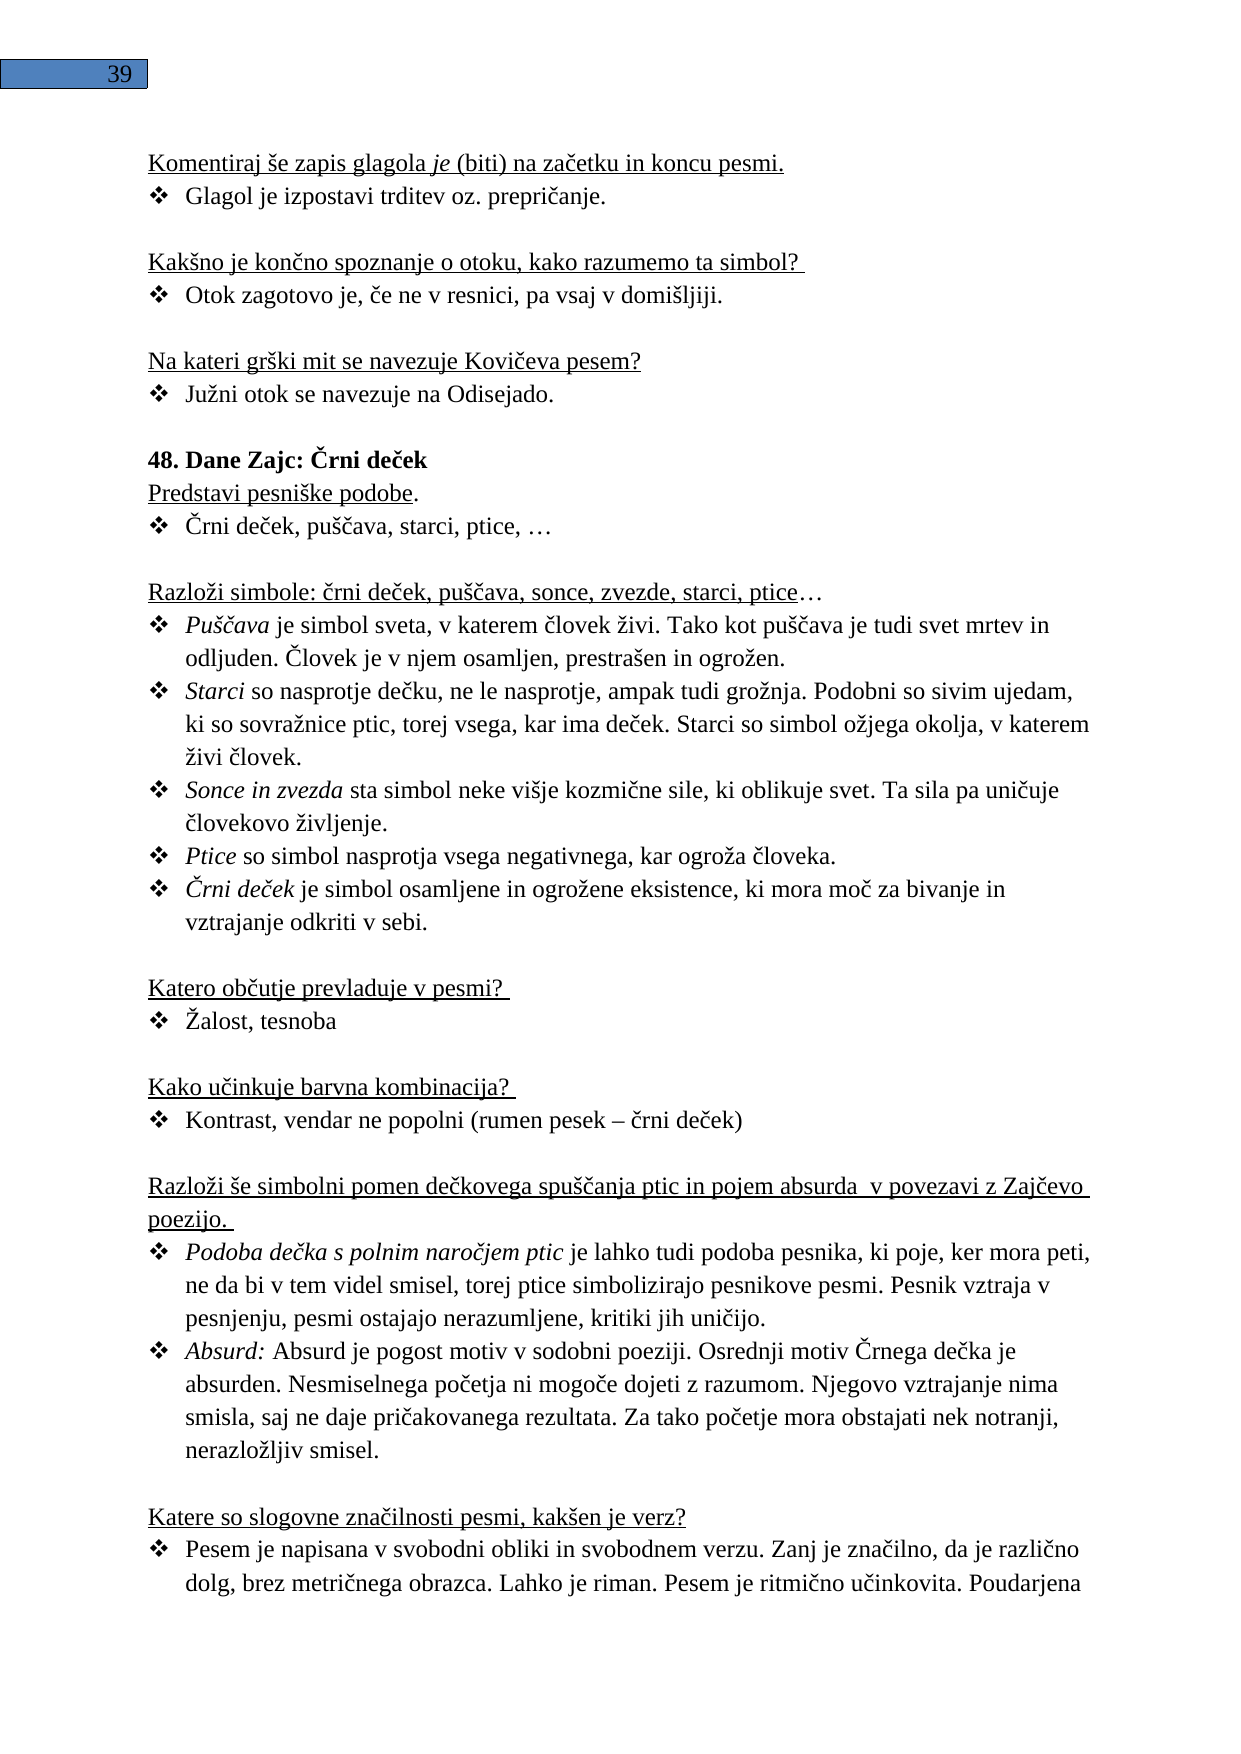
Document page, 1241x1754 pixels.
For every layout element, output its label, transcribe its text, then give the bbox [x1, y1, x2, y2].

list Pesem je napisana v svobodni obliki in svobodnem verzu. Zanj je značilno, da je različno dolg, brez metričnega obrazca. Lahko je riman. Pesem je ritmično učinkovita. Poudarjena [148, 1534, 1092, 1596]
list Črni deček, puščava, starci, ptice, … [148, 511, 1092, 540]
text Kako učinkuje barvna kombinacija? [148, 1072, 1092, 1101]
list Starci so nasprotje dečku, ne le nasprotje, ampak tudi grožnja. Podobni so sivim ujedam, ki so sovražnice ptic, torej vsega, kar ima deček. Starci so simbol ožjega okolja, v katerem živi človek. [148, 676, 1092, 771]
list Južni otok se navezuje na Odisejado. [148, 379, 1092, 408]
list Absurd: Absurd je pogost motiv v sodobni poeziji. Osrednji motiv Črnega dečka je absurden. Nesmiselnega početja ni mogoče dojeti z razumom. Njegovo vztrajanje nima smisla, saj ne daje pričakovanega rezultata. Za tako početje mora obstajati nek notranji, nerazložljiv smisel. [148, 1336, 1092, 1464]
text 48. Dane Zajc: Črni deček [148, 445, 1092, 474]
text Predstavi pesniške podobe. [148, 478, 1092, 507]
list Sonce in zvezda sta simbol neke višje kozmične sile, ki oblikuje svet. Ta sila pa uničuje človekovo življenje. [148, 775, 1092, 837]
text Kakšno je končno spoznanje o otoku, kako razumemo ta simbol? [148, 247, 1092, 276]
list Podoba dečka s polnim naročjem ptic je lahko tudi podoba pesnika, ki poje, ker mora peti, ne da bi v tem videl smisel, torej ptice simbolizirajo pesnikove pesmi. Pesnik vztraja v pesnjenju, pesmi ostajajo nerazumljene, kritiki jih uničijo. [148, 1237, 1092, 1332]
text Katero občutje prevladuje v pesmi? [148, 973, 1092, 1002]
text Na kateri grški mit se navezuje Kovičeva pesem? [148, 346, 1092, 374]
list Črni deček je simbol osamljene in ogrožene eksistence, ki mora moč za bivanje in vztrajanje odkriti v sebi. [148, 874, 1092, 936]
list Žalost, tesnoba [148, 1006, 1092, 1035]
text Komentiraj še zapis glagola je (biti) na začetku in koncu pesmi. [148, 148, 1092, 176]
text Katere so slogovne značilnosti pesmi, kakšen je verz? [148, 1502, 1092, 1530]
text Razloži še simbolni pomen dečkovega spuščanja ptic in pojem absurda v povezavi z Zajčevo poezijo. [148, 1171, 1092, 1233]
list Otok zagotovo je, če ne v resnici, pa vsaj v domišljiji. [148, 280, 1092, 308]
list Puščava je simbol sveta, v katerem človek živi. Tako kot puščava je tudi svet mrtev in odljuden. Človek je v njem osamljen, prestrašen in ogrožen. [148, 610, 1092, 672]
list Ptice so simbol nasprotja vsega negativnega, kar ogroža človeka. [148, 841, 1092, 870]
list Kontrast, vendar ne popolni (rumen pesek – črni deček) [148, 1105, 1092, 1134]
list Glagol je izpostavi trditev oz. prepričanje. [148, 181, 1092, 209]
text Razloži simbole: črni deček, puščava, sonce, zvezde, starci, ptice… [148, 577, 1092, 606]
